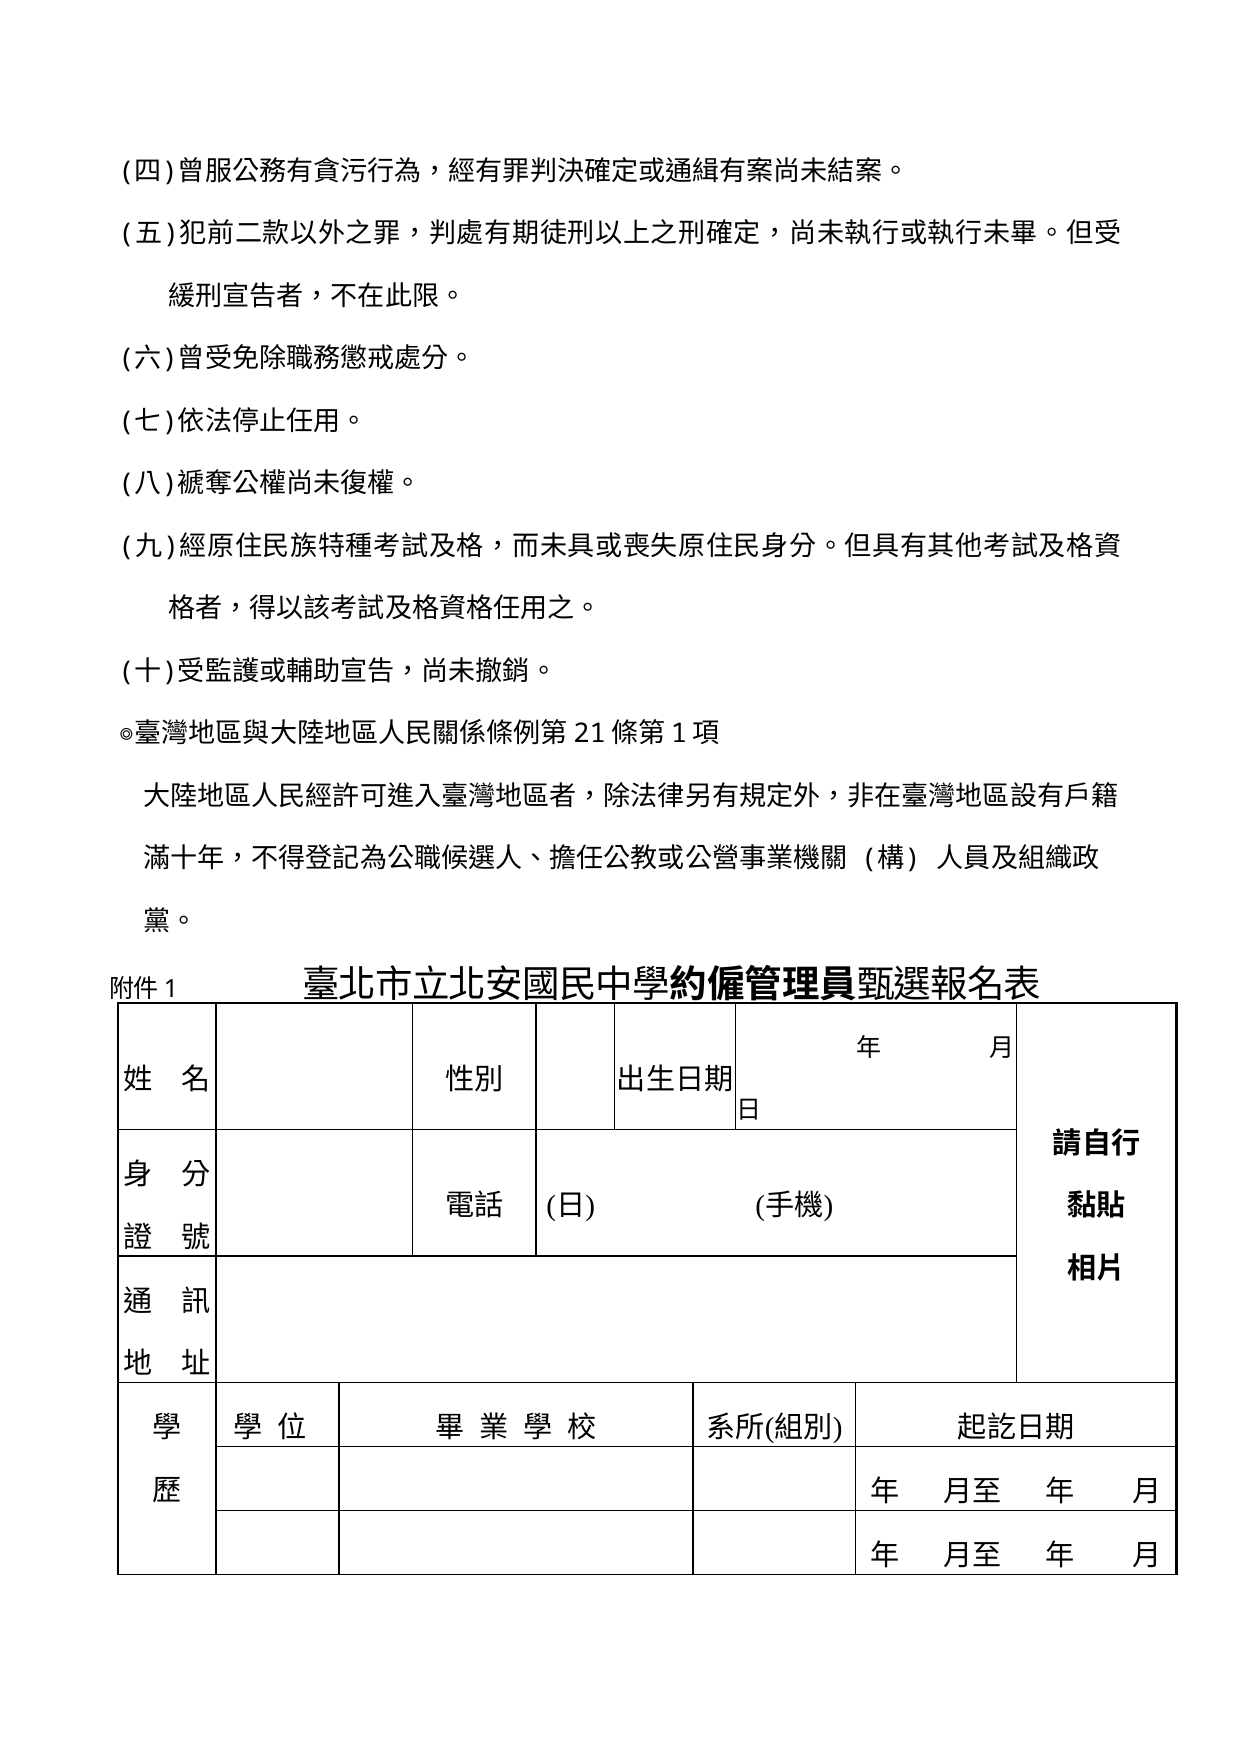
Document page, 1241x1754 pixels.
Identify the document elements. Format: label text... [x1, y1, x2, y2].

table_header 性別 [413, 1004, 535, 1128]
text ◎臺灣地區與大陸地區人民關係條例第21條第1項 [118, 689, 1122, 752]
table_cell [340, 1511, 692, 1574]
text 大陸地區人民經許可進入臺灣地區者，除法律另有規定外，非在臺灣地區設有戶籍滿十年，不得登記為公職候選人、擔任公教或公營事業機關 (構) 人員及組織政黨。 [143, 752, 1122, 939]
table_cell [340, 1447, 692, 1510]
table_cell 學 歷 [119, 1383, 215, 1574]
table_header [217, 1004, 412, 1128]
table_cell 通 訊 地 址 [119, 1257, 215, 1382]
text (六)曾受免除職務懲戒處分。 [118, 314, 1122, 377]
table_cell 年 月至 年 月 [856, 1511, 1175, 1574]
table_cell 年 月至 年 月 [856, 1447, 1175, 1510]
table_cell [217, 1447, 338, 1510]
table_cell 系所(組別) [694, 1383, 855, 1446]
table_cell 起訖日期 [856, 1383, 1175, 1446]
table_cell (日) (手機) [537, 1130, 1016, 1255]
table_cell [217, 1257, 1016, 1382]
text (八)褫奪公權尚未復權。 [118, 439, 1122, 502]
table_cell 電話 [413, 1130, 535, 1255]
table_cell [217, 1130, 412, 1255]
table_cell 學 位 [217, 1383, 338, 1446]
table_header 出生日期 [615, 1004, 735, 1128]
text (四)曾服公務有貪污行為，經有罪判決確定或通緝有案尚未結案。 [118, 127, 1122, 189]
table_header 請自行 黏貼 相片 [1017, 1004, 1175, 1382]
text 附件1 臺北市立北安國民中學約僱管理員甄選報名表 [109, 939, 1122, 1002]
text (十)受監護或輔助宣告，尚未撤銷。 [118, 627, 1122, 689]
table_cell 畢 業 學 校 [340, 1383, 692, 1446]
table_cell 身 分 證 號 [119, 1130, 215, 1255]
table_cell [694, 1447, 855, 1510]
text (七)依法停止任用。 [118, 377, 1122, 439]
table_header [537, 1004, 614, 1128]
table_header 年 月 日 [736, 1004, 1016, 1128]
text (五)犯前二款以外之罪，判處有期徒刑以上之刑確定，尚未執行或執行未畢。但受緩刑宣告者，不在此限。 [118, 189, 1122, 314]
text (九)經原住民族特種考試及格，而未具或喪失原住民身分。但具有其他考試及格資格者，得以該考試及格資格任用之。 [118, 502, 1122, 627]
table_cell [694, 1511, 855, 1574]
table_header 姓 名 [119, 1004, 215, 1128]
table_cell [217, 1511, 338, 1574]
